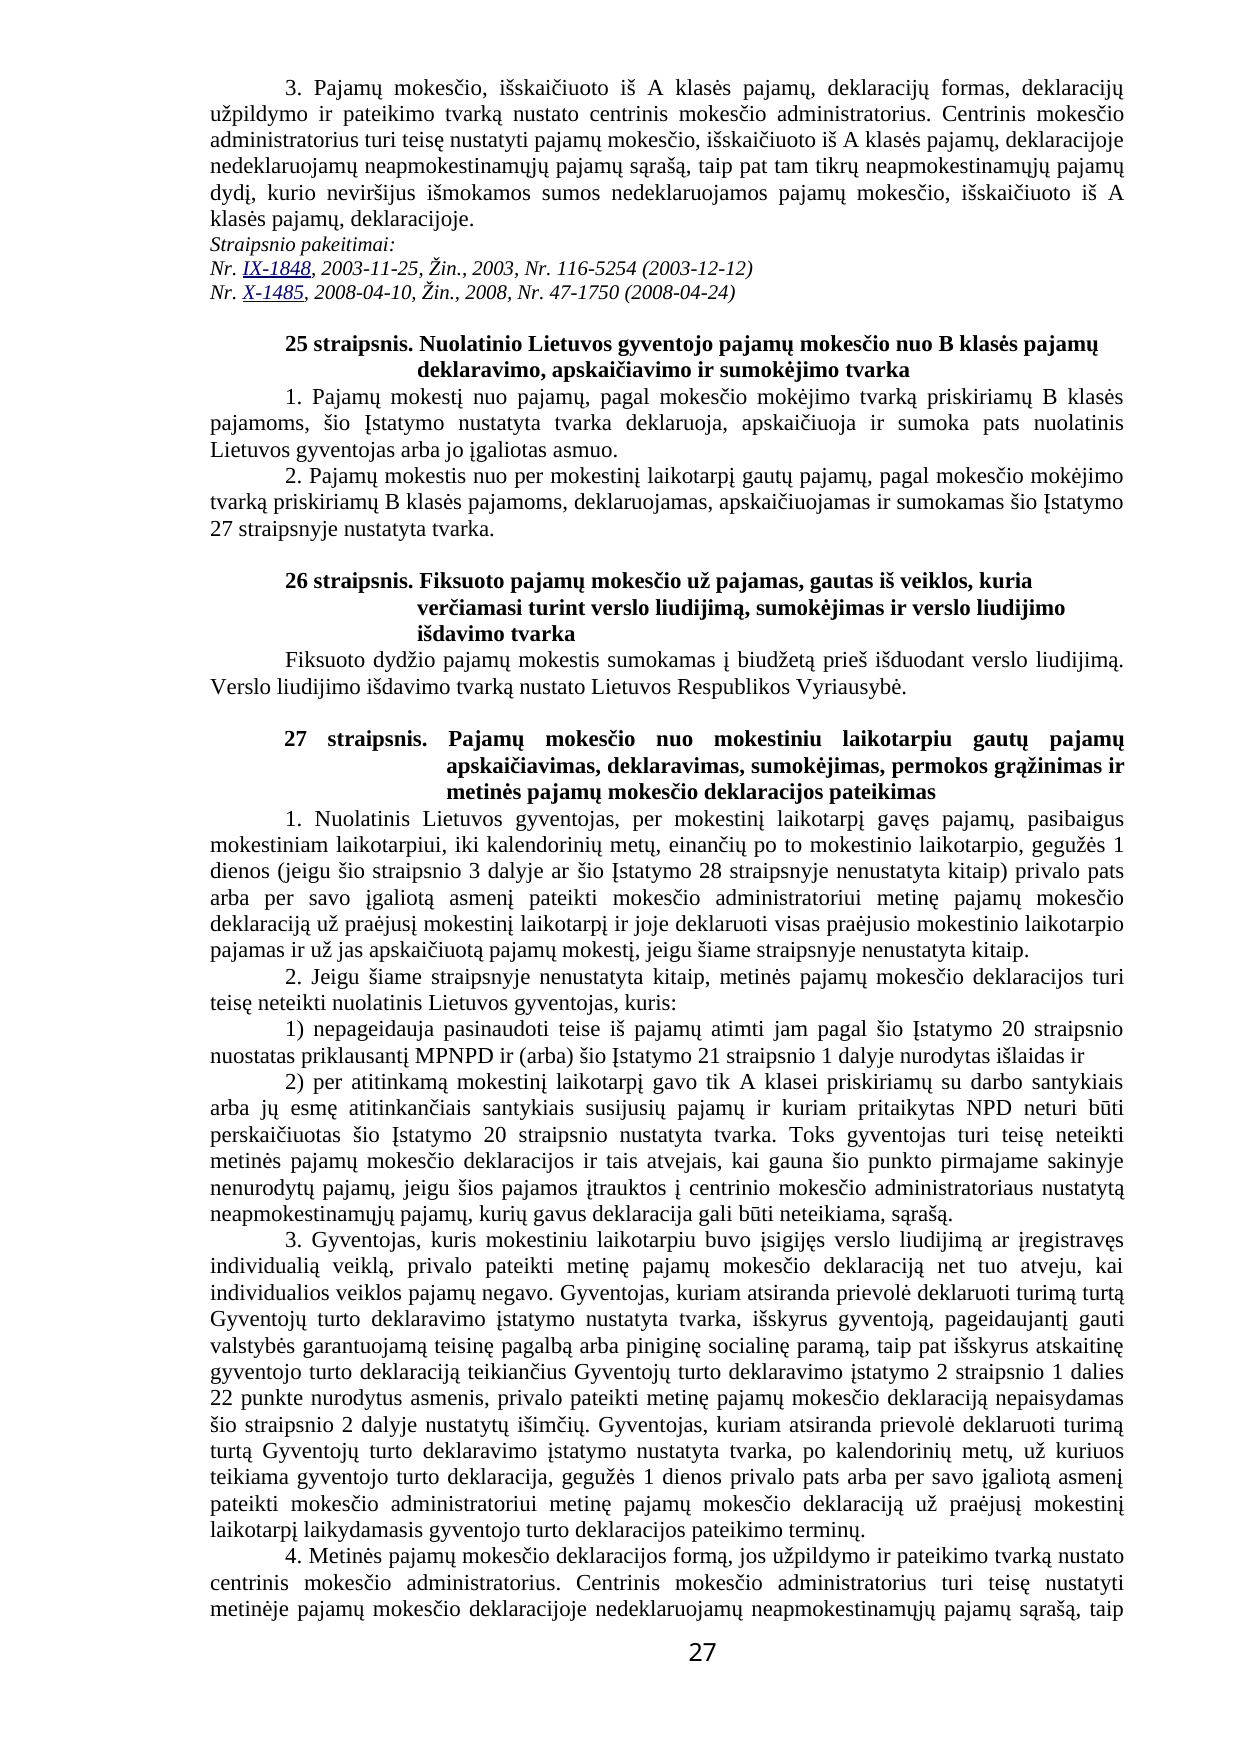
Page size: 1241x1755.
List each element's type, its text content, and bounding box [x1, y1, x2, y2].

text 3. Pajamų mokesčio, išskaičiuoto iš A klasės pajamų, deklaracijų formas, deklaracijų užpildymo ir pateikimo tvarką nustato centrinis mokesčio administratorius. Centrinis mokesčio administratorius turi teisę nustatyti pajamų mokesčio, išskaičiuoto iš A klasės pajamų, deklaracijoje nedeklaruojamų neapmokestinamųjų pajamų sąrašą, taip pat tam tikrų neapmokestinamųjų pajamų dydį, kurio neviršijus išmokamos sumos nedeklaruojamos pajamų mokesčio, išskaičiuoto iš A klasės pajamų, deklaracijoje. [210, 73, 1126, 232]
text verčiamasi turint verslo liudijimą, sumokėjimas ir verslo liudijimo [417, 594, 1126, 620]
text 25 straipsnis. Nuolatinio Lietuvos gyventojo pajamų mokesčio nuo B klasės pajamų [285, 330, 1126, 357]
text 1. Pajamų mokestį nuo pajamų, pagal mokesčio mokėjimo tvarką priskiriamų B klasės pajamoms, šio Įstatymo nustatyta tvarka deklaruoja, apskaičiuoja ir sumoka pats nuolatinis Lietuvos gyventojas arba jo įgaliotas asmuo. [210, 383, 1126, 462]
text 26 straipsnis. Fiksuoto pajamų mokesčio už pajamas, gautas iš veiklos, kuria [285, 567, 1126, 594]
text išdavimo tvarka [417, 620, 1126, 646]
text 1) nepageidauja pasinaudoti teise iš pajamų atimti jam pagal šio Įstatymo 20 straipsnio nuostatas priklausantį MPNPD ir (arba) šio Įstatymo 21 straipsnio 1 dalyje nurodytas išlaidas ir [210, 1015, 1126, 1068]
text Straipsnio pakeitimai: [210, 232, 1126, 256]
text Nr. IX-1848, 2003-11-25, Žin., 2003, Nr. 116-5254 (2003-12-12) [210, 256, 1126, 280]
text 2. Pajamų mokestis nuo per mokestinį laikotarpį gautų pajamų, pagal mokesčio mokėjimo tvarką priskiriamų B klasės pajamoms, deklaruojamas, apskaičiuojamas ir sumokamas šio Įstatymo 27 straipsnyje nustatyta tvarka. [210, 462, 1126, 541]
text 4. Metinės pajamų mokesčio deklaracijos formą, jos užpildymo ir pateikimo tvarką nustato centrinis mokesčio administratorius. Centrinis mokesčio administratorius turi teisę nustatyti metinėje pajamų mokesčio deklaracijoje nedeklaruojamų neapmokestinamųjų pajamų sąrašą, taip [210, 1542, 1126, 1622]
text 2) per atitinkamą mokestinį laikotarpį gavo tik A klasei priskiriamų su darbo santykiais arba jų esmę atitinkančiais santykiais susijusių pajamų ir kuriam pritaikytas NPD neturi būti perskaičiuotas šio Įstatymo 20 straipsnio nustatyta tvarka. Toks gyventojas turi teisę neteikti metinės pajamų mokesčio deklaracijos ir tais atvejais, kai gauna šio punkto pirmajame sakinyje nenurodytų pajamų, jeigu šios pajamos įtrauktos į centrinio mokesčio administratoriaus nustatytą neapmokestinamųjų pajamų, kurių gavus deklaracija gali būti neteikiama, sąrašą. [210, 1068, 1126, 1226]
text Fiksuoto dydžio pajamų mokestis sumokamas į biudžetą prieš išduodant verslo liudijimą. Verslo liudijimo išdavimo tvarką nustato Lietuvos Respublikos Vyriausybė. [210, 646, 1126, 699]
text 2. Jeigu šiame straipsnyje nenustatyta kitaip, metinės pajamų mokesčio deklaracijos turi teisę neteikti nuolatinis Lietuvos gyventojas, kuris: [210, 963, 1126, 1015]
text deklaravimo, apskaičiavimo ir sumokėjimo tvarka [417, 357, 1126, 383]
text 1. Nuolatinis Lietuvos gyventojas, per mokestinį laikotarpį gavęs pajamų, pasibaigus mokestiniam laikotarpiui, iki kalendorinių metų, einančių po to mokestinio laikotarpio, gegužės 1 dienos (jeigu šio straipsnio 3 dalyje ar šio Įstatymo 28 straipsnyje nenustatyta kitaip) privalo pats arba per savo įgaliotą asmenį pateikti mokesčio administratoriui metinę pajamų mokesčio deklaraciją už praėjusį mokestinį laikotarpį ir joje deklaruoti visas praėjusio mokestinio laikotarpio pajamas ir už jas apskaičiuotą pajamų mokestį, jeigu šiame straipsnyje nenustatyta kitaip. [210, 804, 1126, 963]
text 27 straipsnis. Pajamų mokesčio nuo mokestiniu laikotarpiu gautų pajamų apskaičiavimas, deklaravimas, sumokėjimas, permokos grąžinimas ir metinės pajamų mokesčio deklaracijos pateikimas [284, 726, 1126, 804]
text Nr. X-1485, 2008-04-10, Žin., 2008, Nr. 47-1750 (2008-04-24) [210, 280, 1126, 304]
text 3. Gyventojas, kuris mokestiniu laikotarpiu buvo įsigijęs verslo liudijimą ar įregistravęs individualią veiklą, privalo pateikti metinę pajamų mokesčio deklaraciją net tuo atveju, kai individualios veiklos pajamų negavo. Gyventojas, kuriam atsiranda prievolė deklaruoti turimą turtą Gyventojų turto deklaravimo įstatymo nustatyta tvarka, išskyrus gyventoją, pageidaujantį gauti valstybės garantuojamą teisinę pagalbą arba piniginę socialinę paramą, taip pat išskyrus atskaitinę gyventojo turto deklaraciją teikiančius Gyventojų turto deklaravimo įstatymo 2 straipsnio 1 dalies 22 punkte nurodytus asmenis, privalo pateikti metinę pajamų mokesčio deklaraciją nepaisydamas šio straipsnio 2 dalyje nustatytų išimčių. Gyventojas, kuriam atsiranda prievolė deklaruoti turimą turtą Gyventojų turto deklaravimo įstatymo nustatyta tvarka, po kalendorinių metų, už kuriuos teikiama gyventojo turto deklaracija, gegužės 1 dienos privalo pats arba per savo įgaliotą asmenį pateikti mokesčio administratoriui metinę pajamų mokesčio deklaraciją už praėjusį mokestinį laikotarpį laikydamasis gyventojo turto deklaracijos pateikimo terminų. [210, 1226, 1126, 1542]
